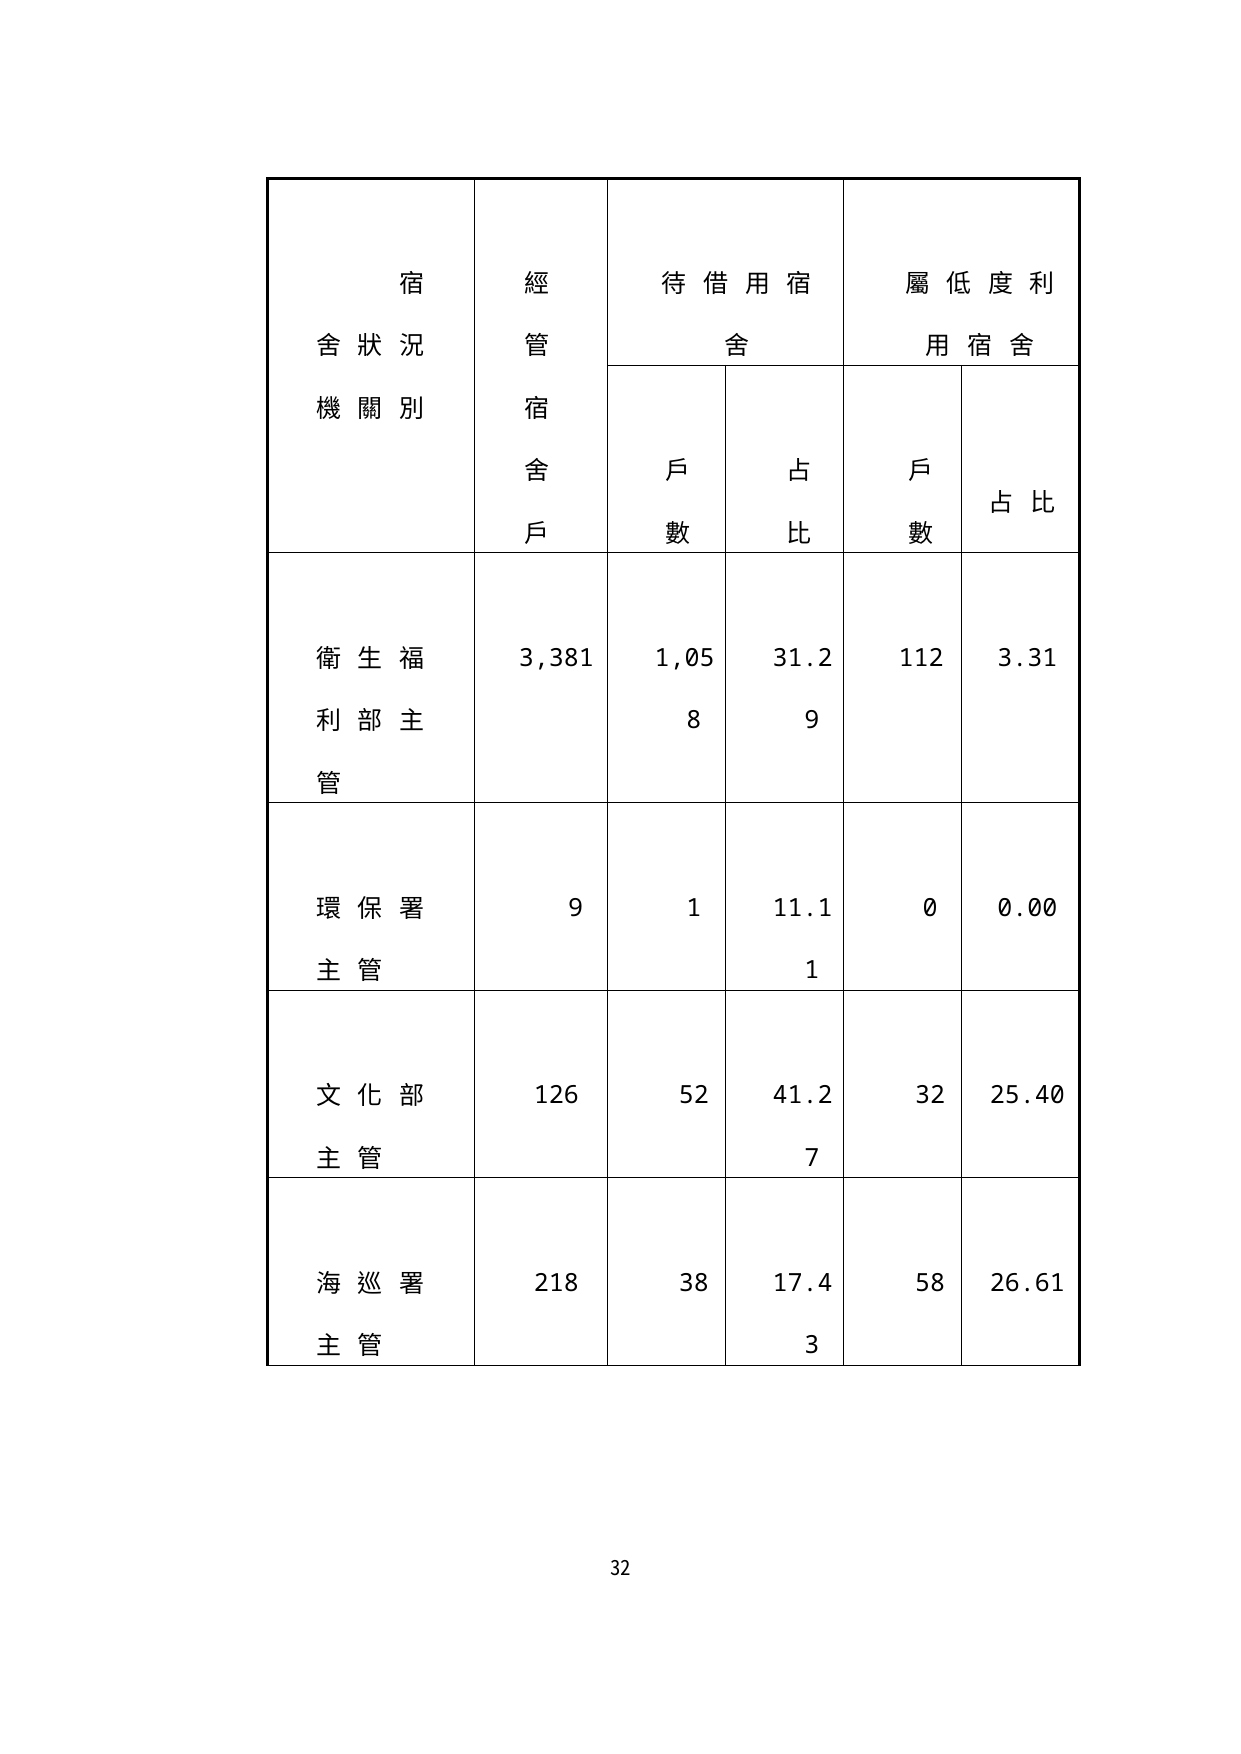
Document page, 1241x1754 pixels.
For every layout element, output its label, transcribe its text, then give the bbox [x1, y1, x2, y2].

table_cell 41.27 [726, 991, 843, 1177]
table_cell 32 [844, 991, 961, 1177]
table_cell 17.43 [726, 1178, 843, 1365]
table_cell 26.61 [962, 1178, 1078, 1365]
table_cell 11.11 [726, 803, 843, 990]
table_cell 126 [475, 991, 607, 1177]
table_cell 9 [475, 803, 607, 990]
table_cell 25.40 [962, 991, 1078, 1177]
table_cell 0.00 [962, 803, 1078, 990]
table_header 屬低度利用宿舍 [844, 180, 1078, 365]
table_cell 環保署主管 [269, 803, 474, 990]
table_header 經管宿舍戶數 [475, 180, 607, 552]
table_cell 0 [844, 803, 961, 990]
table_cell 3.31 [962, 553, 1078, 802]
table_cell 1,058 [608, 553, 725, 802]
table_cell 占比 [962, 366, 1078, 552]
table_cell 文化部主管 [269, 991, 474, 1177]
table_cell 3,381 [475, 553, 607, 802]
table_cell 31.29 [726, 553, 843, 802]
table_cell 38 [608, 1178, 725, 1365]
table_cell 衛生福利部主管 [269, 553, 474, 802]
table_cell 112 [844, 553, 961, 802]
table_cell 戶數 [608, 366, 725, 552]
table_cell 52 [608, 991, 725, 1177]
table_header 宿舍狀況 機關別 [269, 180, 474, 552]
table_cell 1 [608, 803, 725, 990]
table_cell 58 [844, 1178, 961, 1365]
table_cell 占比 [726, 366, 843, 552]
table_cell 海巡署主管 [269, 1178, 474, 1365]
table_cell 218 [475, 1178, 607, 1365]
table_cell 戶數 [844, 366, 961, 552]
table_header 待借用宿舍 [608, 180, 843, 365]
